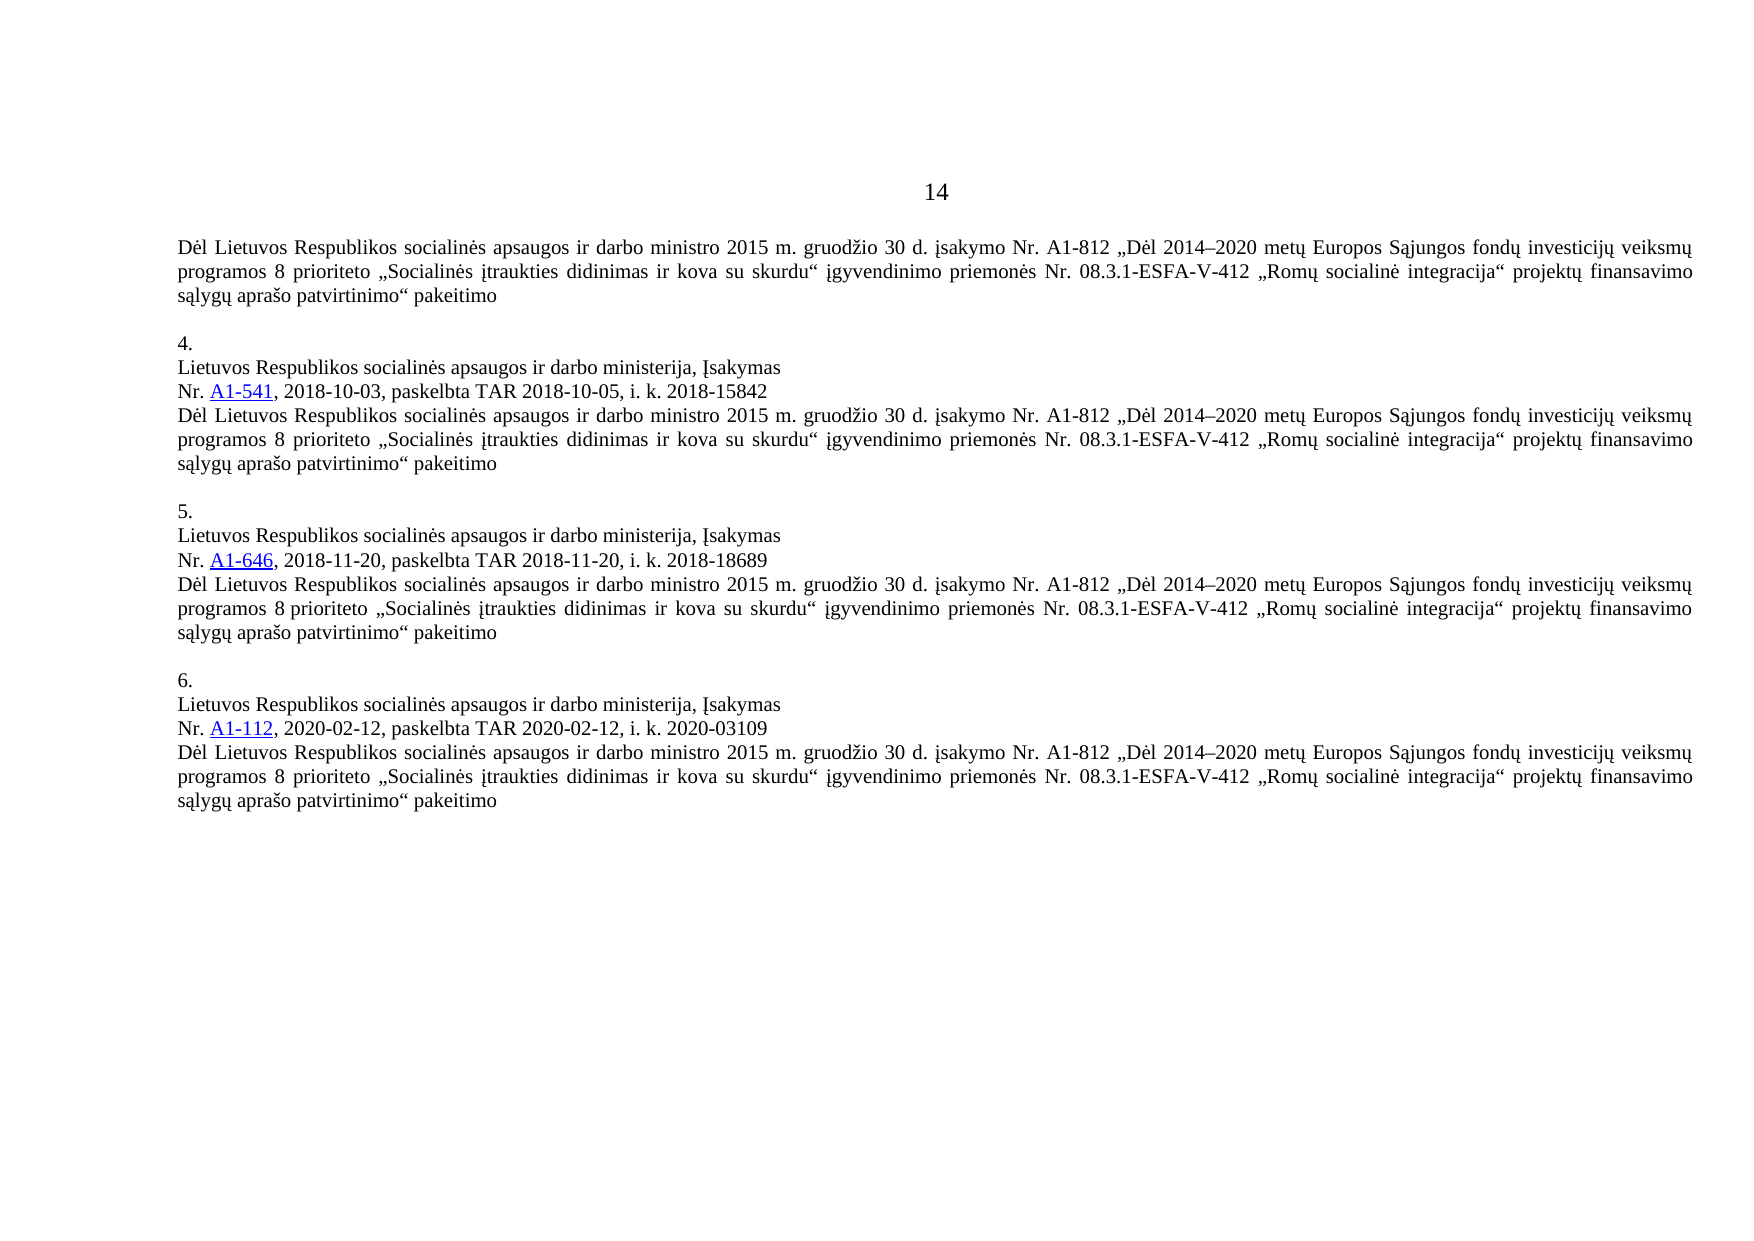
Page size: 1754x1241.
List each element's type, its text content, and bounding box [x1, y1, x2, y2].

text Nr. A1-541, 2018-10-03, paskelbta TAR 2018-10-05, i. k. 2018-15842 [177, 379, 1695, 403]
text Lietuvos Respublikos socialinės apsaugos ir darbo ministerija, Įsakymas [177, 523, 1695, 547]
text Dėl Lietuvos Respublikos socialinės apsaugos ir darbo ministro 2015 m. gruodžio 30 d. įsakymo Nr. A1-812 „Dėl 2014–2020 metų Europos Sąjungos fondų investicijų veiksmų programos 8 prioriteto „Socialinės įtraukties didinimas ir kova su skurdu“ įgyvendinimo priemonės Nr. 08.3.1-ESFA-V-412 „Romų socialinė integracija“ projektų finansavimo sąlygų aprašo patvirtinimo“ pakeitimo [177, 740, 1695, 812]
text Lietuvos Respublikos socialinės apsaugos ir darbo ministerija, Įsakymas [177, 355, 1695, 379]
text Dėl Lietuvos Respublikos socialinės apsaugos ir darbo ministro 2015 m. gruodžio 30 d. įsakymo Nr. A1-812 „Dėl 2014–2020 metų Europos Sąjungos fondų investicijų veiksmų programos 8 prioriteto „Socialinės įtraukties didinimas ir kova su skurdu“ įgyvendinimo priemonės Nr. 08.3.1-ESFA-V-412 „Romų socialinė integracija“ projektų finansavimo sąlygų aprašo patvirtinimo“ pakeitimo [177, 235, 1695, 307]
text Dėl Lietuvos Respublikos socialinės apsaugos ir darbo ministro 2015 m. gruodžio 30 d. įsakymo Nr. A1-812 „Dėl 2014–2020 metų Europos Sąjungos fondų investicijų veiksmų programos 8 prioriteto „Socialinės įtraukties didinimas ir kova su skurdu“ įgyvendinimo priemonės Nr. 08.3.1-ESFA-V-412 „Romų socialinė integracija“ projektų finansavimo sąlygų aprašo patvirtinimo“ pakeitimo [177, 572, 1695, 644]
text Nr. A1-646, 2018-11-20, paskelbta TAR 2018-11-20, i. k. 2018-18689 [177, 547, 1695, 572]
text 4. [177, 331, 1695, 355]
text 6. [177, 668, 1695, 692]
text Lietuvos Respublikos socialinės apsaugos ir darbo ministerija, Įsakymas [177, 692, 1695, 716]
text Dėl Lietuvos Respublikos socialinės apsaugos ir darbo ministro 2015 m. gruodžio 30 d. įsakymo Nr. A1-812 „Dėl 2014–2020 metų Europos Sąjungos fondų investicijų veiksmų programos 8 prioriteto „Socialinės įtraukties didinimas ir kova su skurdu“ įgyvendinimo priemonės Nr. 08.3.1-ESFA-V-412 „Romų socialinė integracija“ projektų finansavimo sąlygų aprašo patvirtinimo“ pakeitimo [177, 403, 1695, 475]
text 5. [177, 499, 1695, 523]
text Nr. A1-112, 2020-02-12, paskelbta TAR 2020-02-12, i. k. 2020-03109 [177, 716, 1695, 740]
